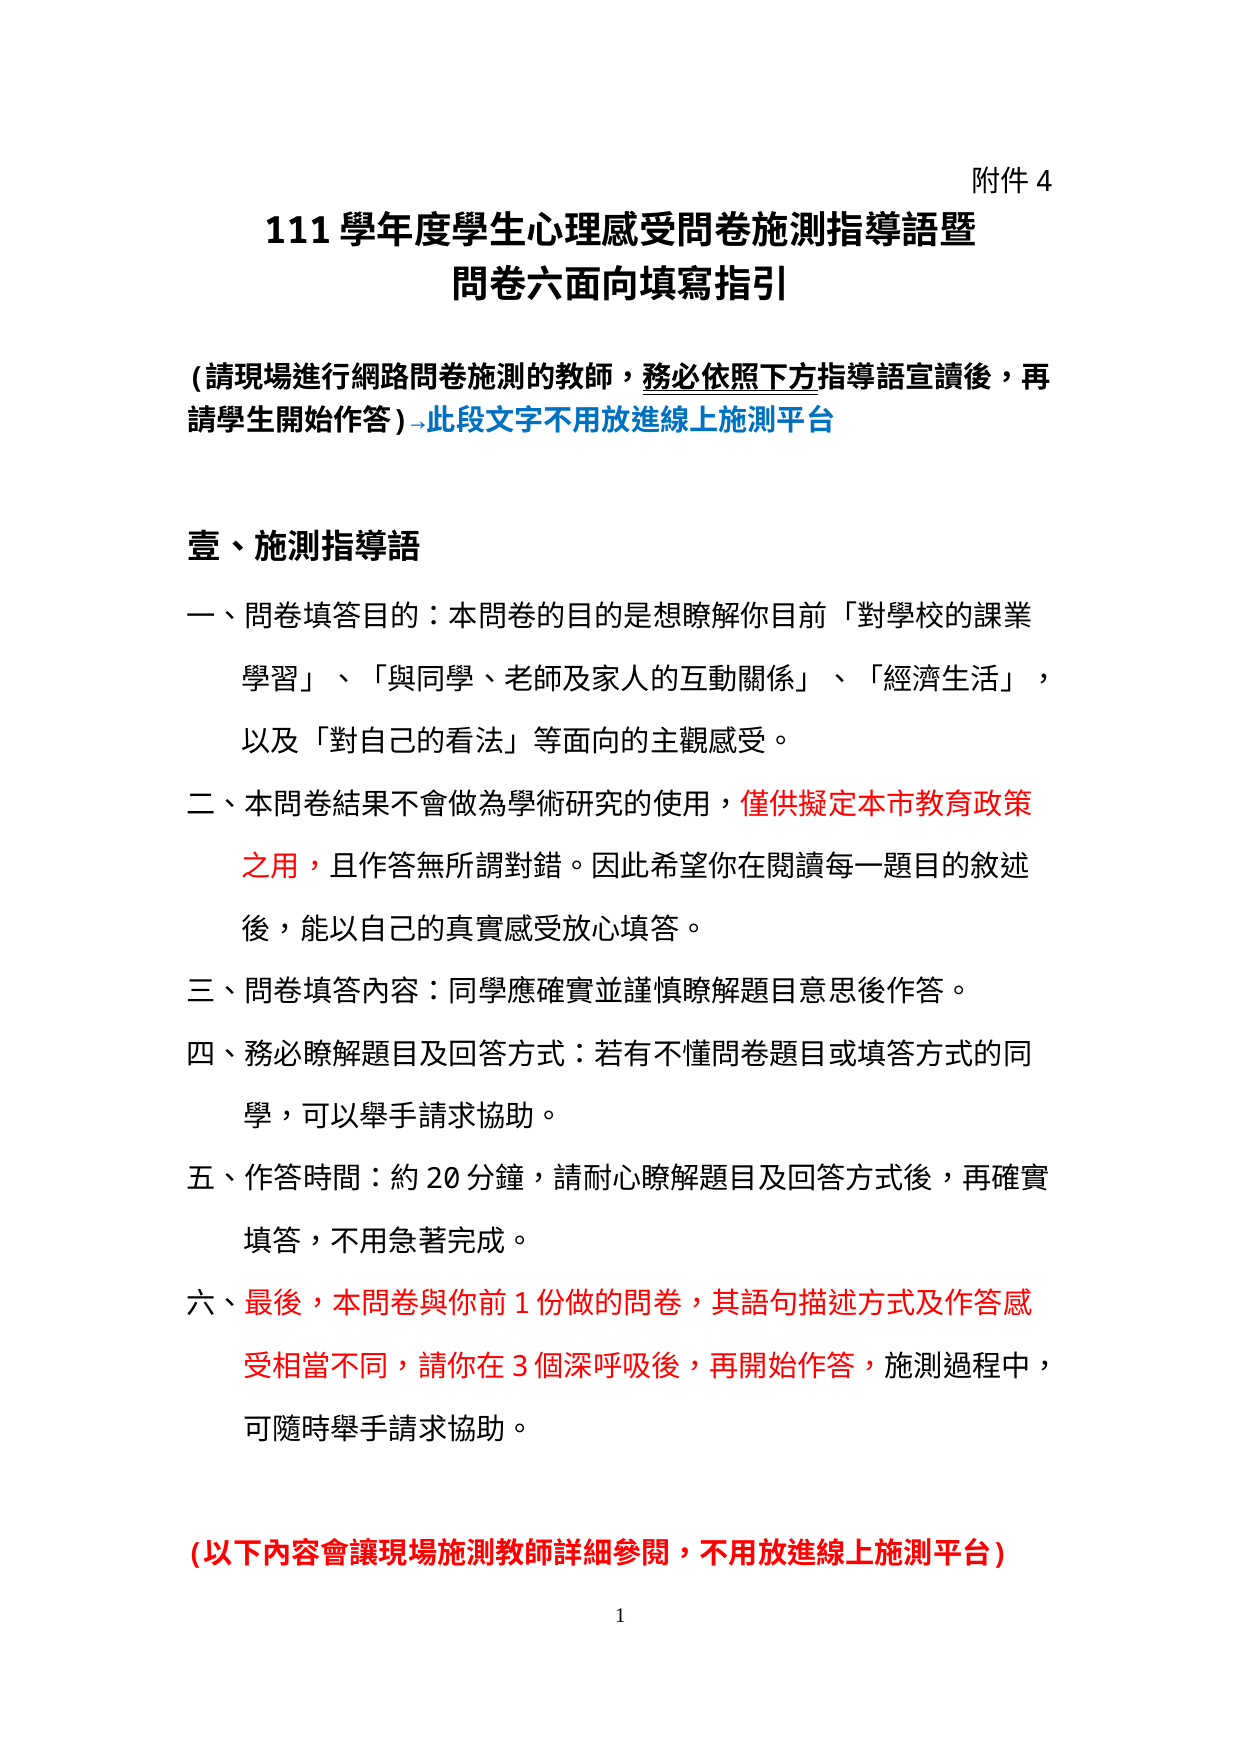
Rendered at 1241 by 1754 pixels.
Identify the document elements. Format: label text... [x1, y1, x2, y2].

text 五、作答時間：約20分鐘，請耐心瞭解題目及回答方式後，再確實填答，不用急著完成。 [186, 1135, 1053, 1260]
text (以下內容會讓現場施測教師詳細參閱，不用放進線上施測平台) [186, 1510, 1053, 1572]
text 二、本問卷結果不會做為學術研究的使用，僅供擬定本市教育政策之用，且作答無所謂對錯。因此希望你在閱讀每一題目的敘述後，能以自己的真實感受放心填答。 [186, 760, 1053, 947]
text 111學年度學生心理感受問卷施測指導語暨 [187, 200, 1053, 254]
text 六、最後，本問卷與你前1份做的問卷，其語句描述方式及作答感受相當不同，請你在3個深呼吸後，再開始作答，施測過程中，可隨時舉手請求協助。 [186, 1260, 1053, 1447]
text 附件4 [187, 157, 1053, 200]
text 三、問卷填答內容：同學應確實並謹慎瞭解題目意思後作答。 [186, 947, 1053, 1010]
text 壹、施測指導語 [187, 506, 1053, 572]
text 問卷六面向填寫指引 [187, 254, 1053, 309]
text 一、問卷填答目的：本問卷的目的是想瞭解你目前「對學校的課業學習」、「與同學、老師及家人的互動關係」、「經濟生活」，以及「對自己的看法」等面向的主觀感受。 [186, 572, 1053, 760]
text 四、務必瞭解題目及回答方式：若有不懂問卷題目或填答方式的同學，可以舉手請求協助。 [186, 1010, 1053, 1135]
text (請現場進行網路問卷施測的教師，務必依照下方指導語宣讀後，再請學生開始作答)→此段文字不用放進線上施測平台 [187, 354, 1053, 439]
